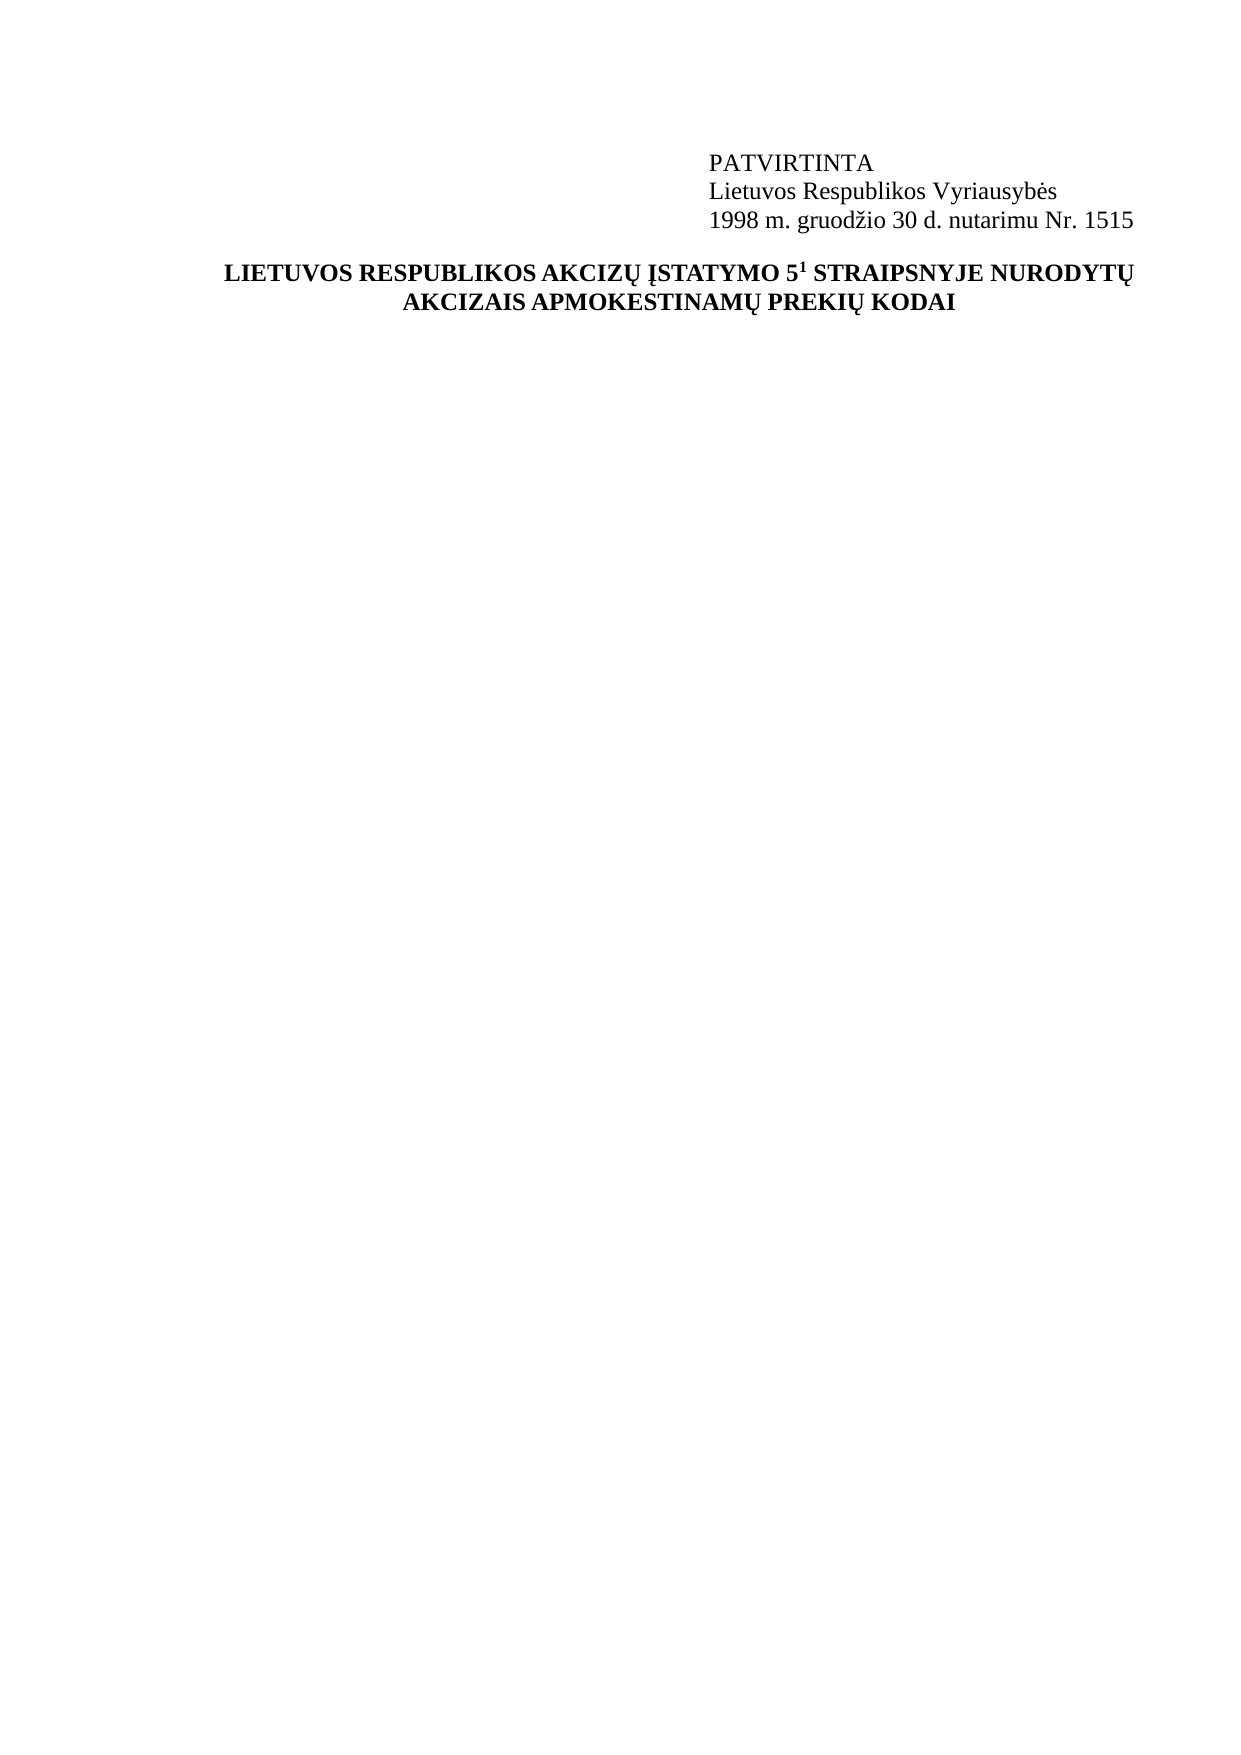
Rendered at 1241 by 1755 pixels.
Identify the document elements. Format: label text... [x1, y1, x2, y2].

text 1998 m. gruodžio 30 d. nutarimu Nr. 1515 [177, 205, 1181, 234]
text LIETUVOS RESPUBLIKOS AKCIZŲ ĮSTATYMO 51 STRAIPSNYJE NURODYTŲ AKCIZAIS APMOKESTINAMŲ PREKIŲ KODAI [177, 258, 1181, 315]
text Lietuvos Respublikos Vyriausybės [177, 176, 1181, 205]
text PATVIRTINTA [177, 148, 1181, 176]
